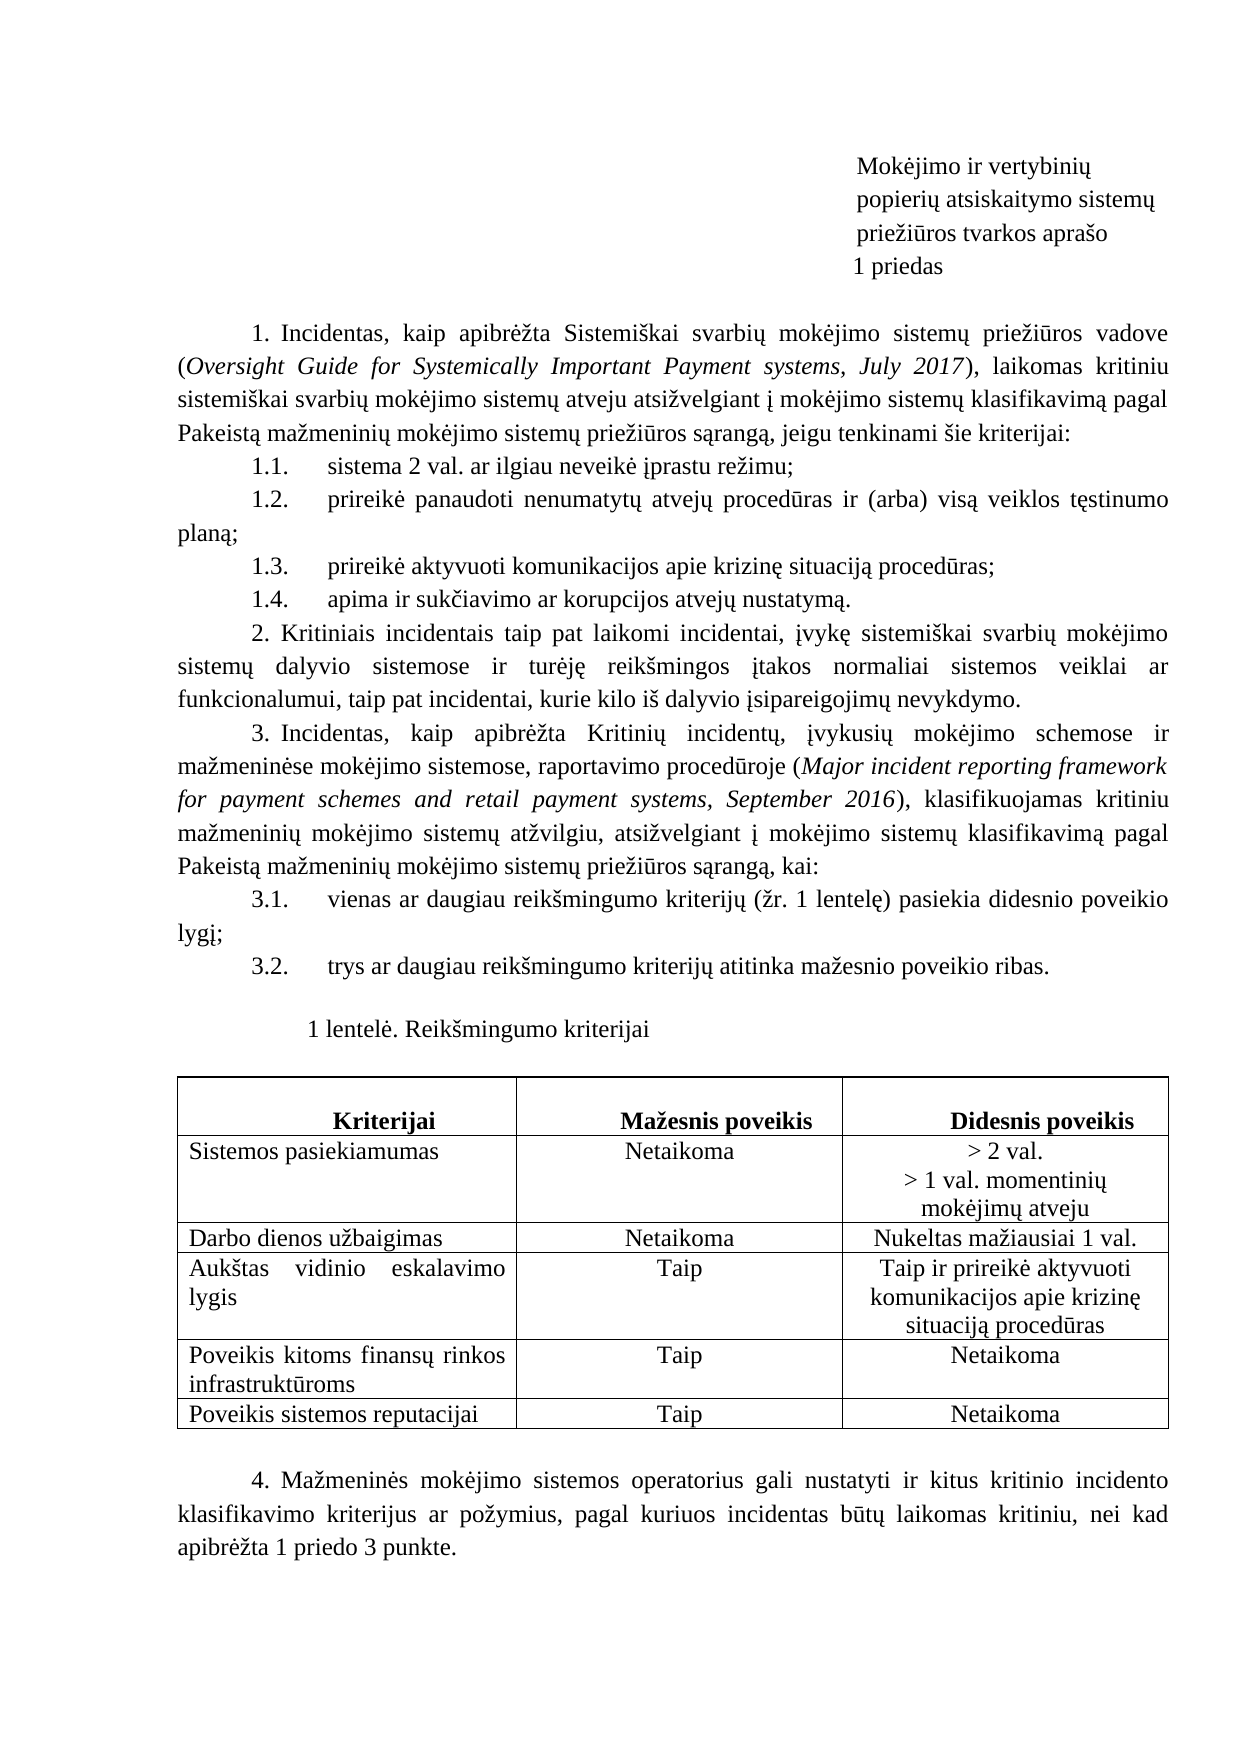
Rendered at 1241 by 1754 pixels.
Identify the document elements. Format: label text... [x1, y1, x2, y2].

table_header Mažesnis poveikis [517, 1078, 842, 1135]
text 1.2. prireikė panaudoti nenumatytų atvejų procedūras ir (arba) visą veiklos tęstinumo planą; [177, 481, 1169, 548]
table_cell Aukštas vidinio eskalavimo lygis [178, 1253, 516, 1339]
text 4. Mažmeninės mokėjimo sistemos operatorius gali nustatyti ir kitus kritinio incidento klasifikavimo kriterijus ar požymius, pagal kuriuos incidentas būtų laikomas kritiniu, nei kad apibrėžta 1 priedo 3 punkte. [177, 1462, 1169, 1562]
table_cell Poveikis kitoms finansų rinkos infrastruktūroms [178, 1340, 516, 1398]
table_cell Sistemos pasiekiamumas [178, 1136, 516, 1222]
table_cell Taip ir prireikė aktyvuoti komunikacijos apie krizinę situaciją procedūras [843, 1253, 1168, 1339]
text 1.1. sistema 2 val. ar ilgiau neveikė įprastu režimu; [177, 448, 1169, 481]
table_cell Netaikoma [843, 1340, 1168, 1398]
text 3. Incidentas, kaip apibrėžta Kritinių incidentų, įvykusių mokėjimo schemose ir mažmeninėse mokėjimo sistemose, raportavimo procedūroje (Major incident reporting framework for payment schemes and retail payment systems, September 2016), klasifikuojamas kritiniu mažmeninių mokėjimo sistemų atžvilgiu, atsižvelgiant į mokėjimo sistemų klasifikavimą pagal Pakeistą mažmeninių mokėjimo sistemų priežiūros sąrangą, kai: [177, 714, 1169, 881]
text 3.1. vienas ar daugiau reikšmingumo kriterijų (žr. 1 lentelę) pasiekia didesnio poveikio lygį; [177, 881, 1169, 948]
table_cell Netaikoma [517, 1223, 842, 1252]
table_cell Netaikoma [843, 1399, 1168, 1428]
table_cell Nukeltas mažiausiai 1 val. [843, 1223, 1168, 1252]
table_cell Darbo dienos užbaigimas [178, 1223, 516, 1252]
table_cell Taip [517, 1399, 842, 1428]
table_header Didesnis poveikis [843, 1078, 1168, 1135]
text 1. Incidentas, kaip apibrėžta Sistemiškai svarbių mokėjimo sistemų priežiūros vadove (Oversight Guide for Systemically Important Payment systems, July 2017), laikomas kritiniu sistemiškai svarbių mokėjimo sistemų atveju atsižvelgiant į mokėjimo sistemų klasifikavimą pagal Pakeistą mažmeninių mokėjimo sistemų priežiūros sąrangą, jeigu tenkinami šie kriterijai: [177, 314, 1169, 448]
table_cell Taip [517, 1253, 842, 1339]
table_cell Netaikoma [517, 1136, 842, 1222]
text 1 priedas [177, 248, 1169, 281]
text 1 lentelė. Reikšmingumo kriterijai [273, 1014, 649, 1043]
text 2. Kritiniais incidentais taip pat laikomi incidentai, įvykę sistemiškai svarbių mokėjimo sistemų dalyvio sistemose ir turėję reikšmingos įtakos normaliai sistemos veiklai ar funkcionalumui, taip pat incidentai, kurie kilo iš dalyvio įsipareigojimų nevykdymo. [177, 614, 1169, 714]
text 3.2. trys ar daugiau reikšmingumo kriterijų atitinka mažesnio poveikio ribas. [177, 948, 1169, 981]
text 1.3. prireikė aktyvuoti komunikacijos apie krizinę situaciją procedūras; [177, 548, 1169, 581]
table_cell Taip [517, 1340, 842, 1398]
table_cell Poveikis sistemos reputacijai [178, 1399, 516, 1428]
table_cell > 2 val. > 1 val. momentinių mokėjimų atveju [843, 1136, 1168, 1222]
text Mokėjimo ir vertybinių popierių atsiskaitymo sistemų priežiūros tvarkos aprašo [856, 148, 1169, 248]
table_header Kriterijai [178, 1078, 516, 1135]
text 1.4. apima ir sukčiavimo ar korupcijos atvejų nustatymą. [177, 581, 1169, 614]
